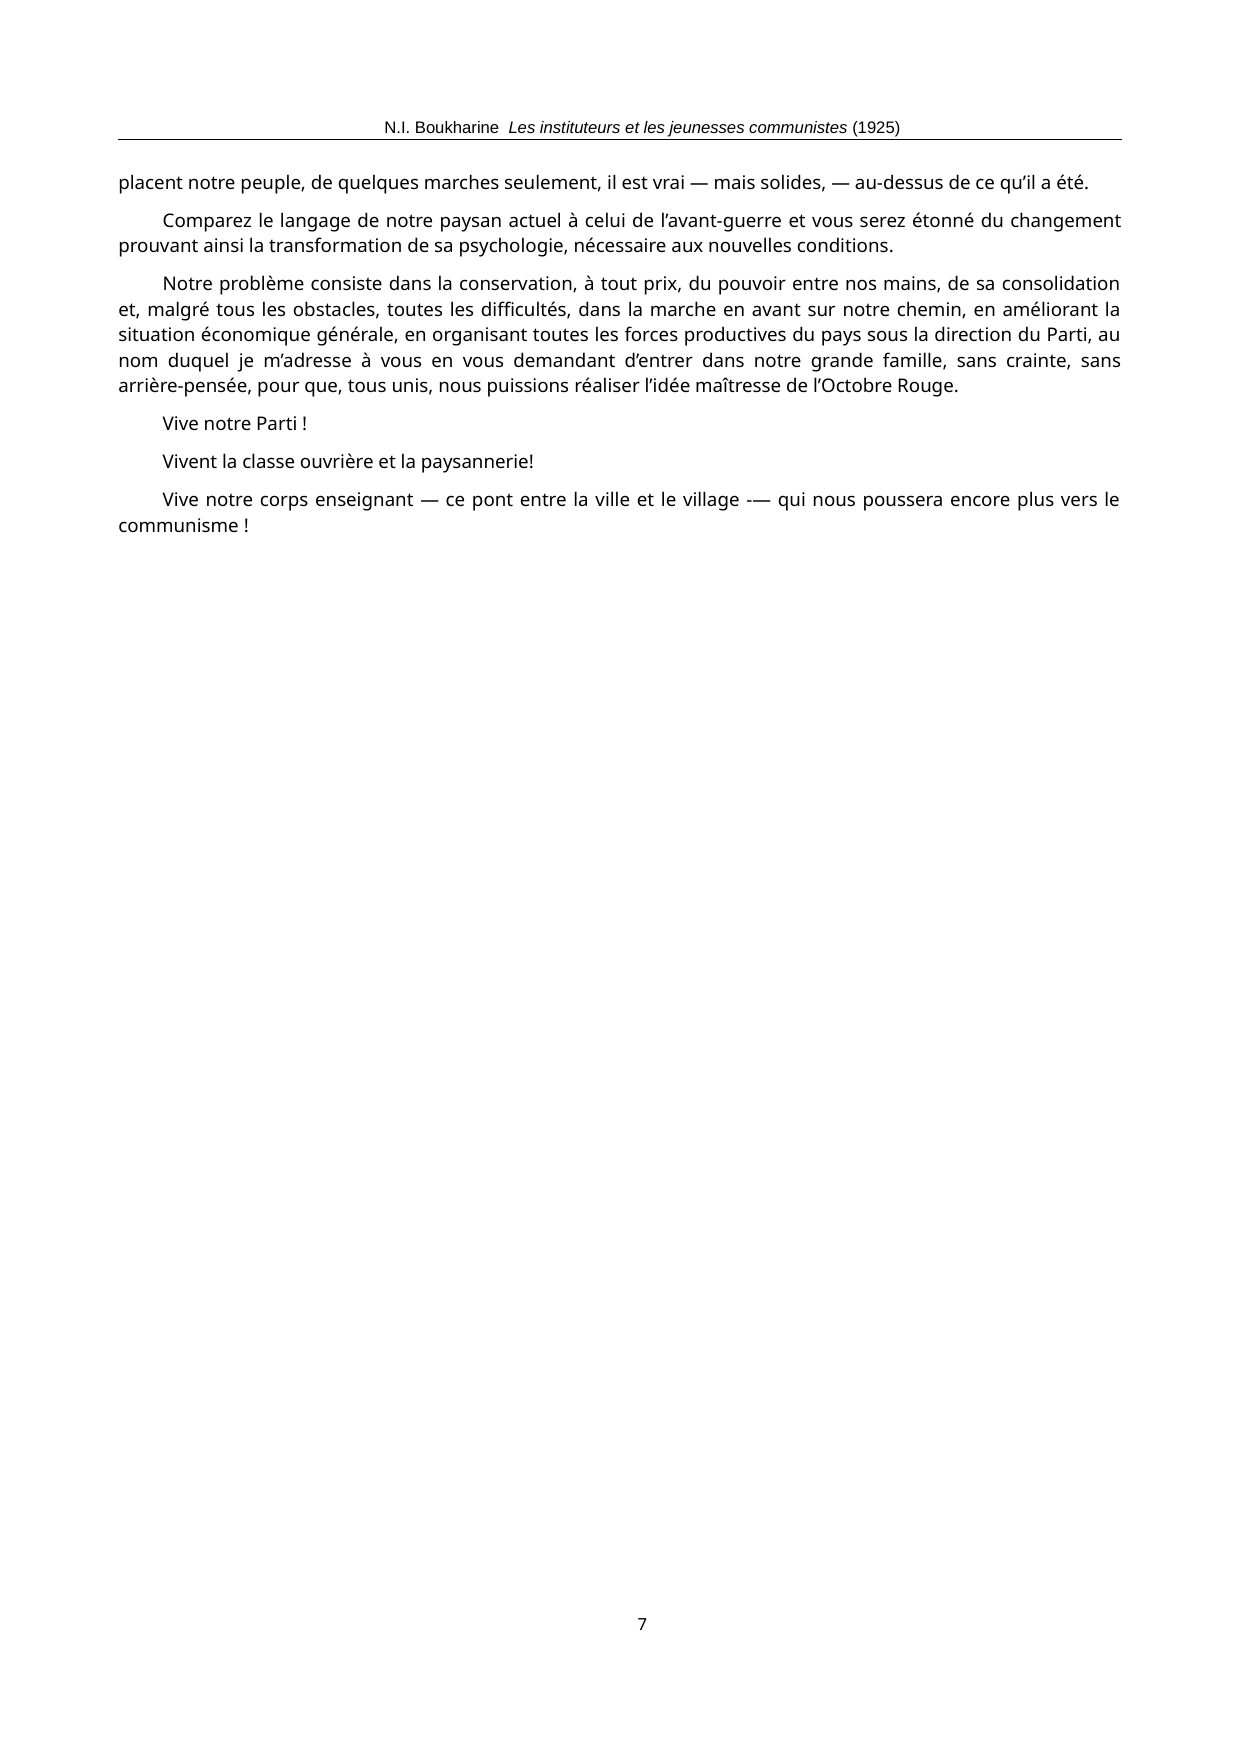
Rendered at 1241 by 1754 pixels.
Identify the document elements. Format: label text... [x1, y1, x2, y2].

text Vive notre corps enseignant — ce pont entre la ville et le village -— qui nous poussera encore plus vers le communisme ! [118, 487, 1122, 538]
text Vivent la classe ouvrière et la paysannerie! [118, 449, 1122, 474]
text Notre problème consiste dans la conservation, à tout prix, du pouvoir entre nos mains, de sa consolidation et, malgré tous les obstacles, toutes les difficultés, dans la marche en avant sur notre chemin, en améliorant la situation économique générale, en organisant toutes les forces productives du pays sous la direction du Parti, au nom duquel je m’adresse à vous en vous demandant d’entrer dans notre grande famille, sans crainte, sans arrière-pensée, pour que, tous unis, nous puissions réaliser l’idée maîtresse de l’Octobre Rouge. [118, 271, 1122, 398]
text placent notre peuple, de quelques marches seulement, il est vrai — mais solides, — au-dessus de ce qu’il a été. [118, 169, 1122, 194]
text Comparez le langage de notre paysan actuel à celui de l’avant-guerre et vous serez étonné du changement prouvant ainsi la transformation de sa psychologie, nécessaire aux nouvelles conditions. [118, 207, 1122, 258]
text Vive notre Parti ! [118, 411, 1122, 436]
